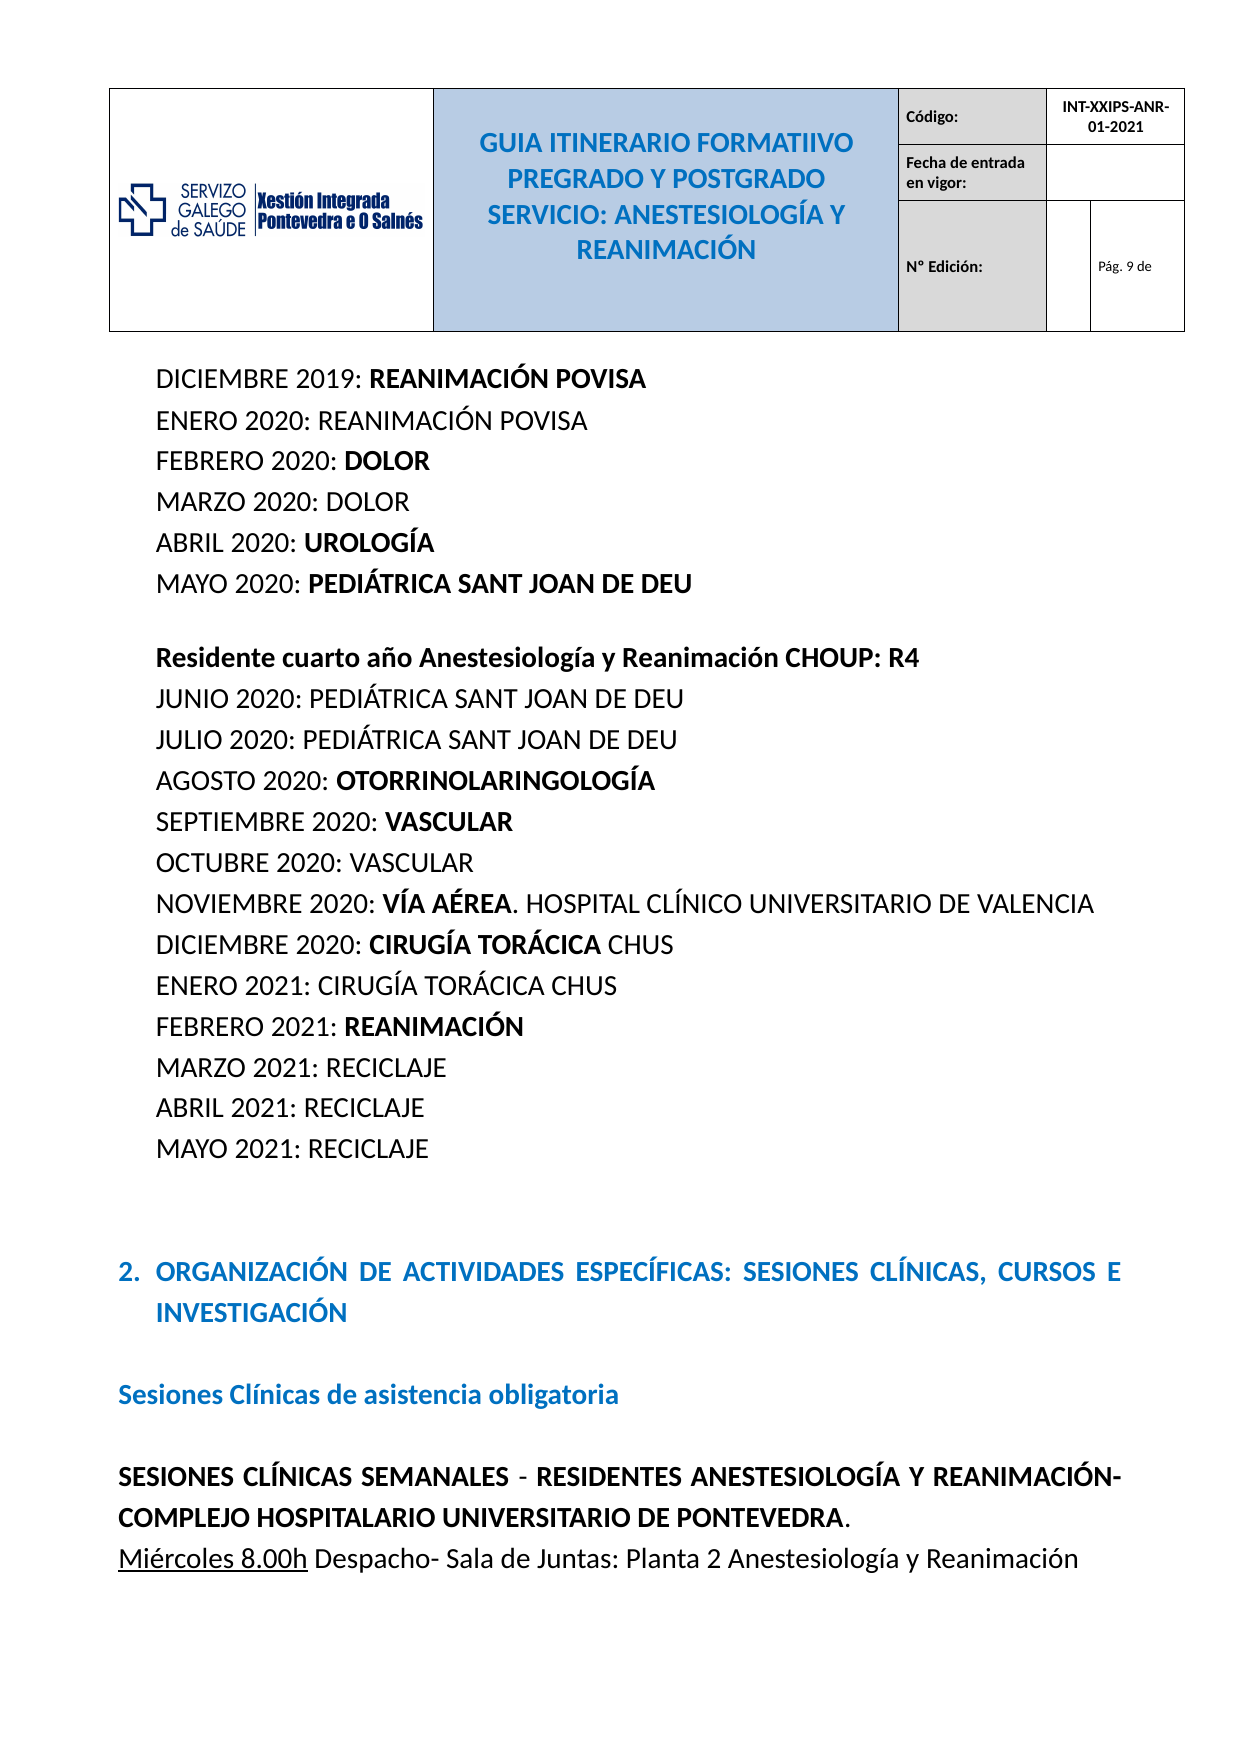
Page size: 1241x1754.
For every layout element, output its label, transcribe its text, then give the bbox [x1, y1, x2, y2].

text MAYO 2020: PEDIÁTRICA SANT JOAN DE DEU [156, 565, 1122, 601]
text ABRIL 2021: RECICLAJE [156, 1089, 1122, 1125]
text ENERO 2021: CIRUGÍA TORÁCICA CHUS [156, 967, 1122, 1002]
text JULIO 2020: PEDIÁTRICA SANT JOAN DE DEU [156, 721, 1122, 757]
list ORGANIZACIÓN DE ACTIVIDADES ESPECÍFICAS: SESIONES CLÍNICAS, CURSOS E INVESTIGACIÓN [118, 1253, 1122, 1330]
text JUNIO 2020: PEDIÁTRICA SANT JOAN DE DEU [156, 680, 1122, 716]
text Sesiones Clínicas de asistencia obligatoria [118, 1376, 1122, 1412]
text OCTUBRE 2020: VASCULAR [156, 844, 1122, 879]
text ENERO 2020: REANIMACIÓN POVISA [156, 402, 1122, 437]
text AGOSTO 2020: OTORRINOLARINGOLOGÍA [156, 762, 1122, 798]
text ABRIL 2020: UROLOGÍA [156, 524, 1122, 560]
text FEBRERO 2021: REANIMACIÓN [156, 1008, 1122, 1043]
text NOVIEMBRE 2020: VÍA AÉREA. HOSPITAL CLÍNICO UNIVERSITARIO DE VALENCIA [156, 885, 1122, 921]
text Miércoles 8.00h Despacho- Sala de Juntas: Planta 2 Anestesiología y Reanimación [118, 1540, 1122, 1576]
text SEPTIEMBRE 2020: VASCULAR [156, 803, 1122, 839]
text MAYO 2021: RECICLAJE [156, 1131, 1122, 1166]
text MARZO 2020: DOLOR [156, 483, 1122, 519]
text FEBRERO 2020: DOLOR [156, 442, 1122, 478]
text Residente cuarto año Anestesiología y Reanimación CHOUP: R4 [156, 639, 1122, 675]
text MARZO 2021: RECICLAJE [156, 1049, 1122, 1084]
picture [118, 183, 425, 237]
text SESIONES CLÍNICAS SEMANALES - RESIDENTES ANESTESIOLOGÍA Y REANIMACIÓN- COMPLEJO HOSPITALARIO UNIVERSITARIO DE PONTEVEDRA. [118, 1458, 1122, 1534]
text DICIEMBRE 2020: CIRUGÍA TORÁCICA CHUS [156, 926, 1122, 961]
text DICIEMBRE 2019: REANIMACIÓN POVISA [156, 361, 1122, 396]
